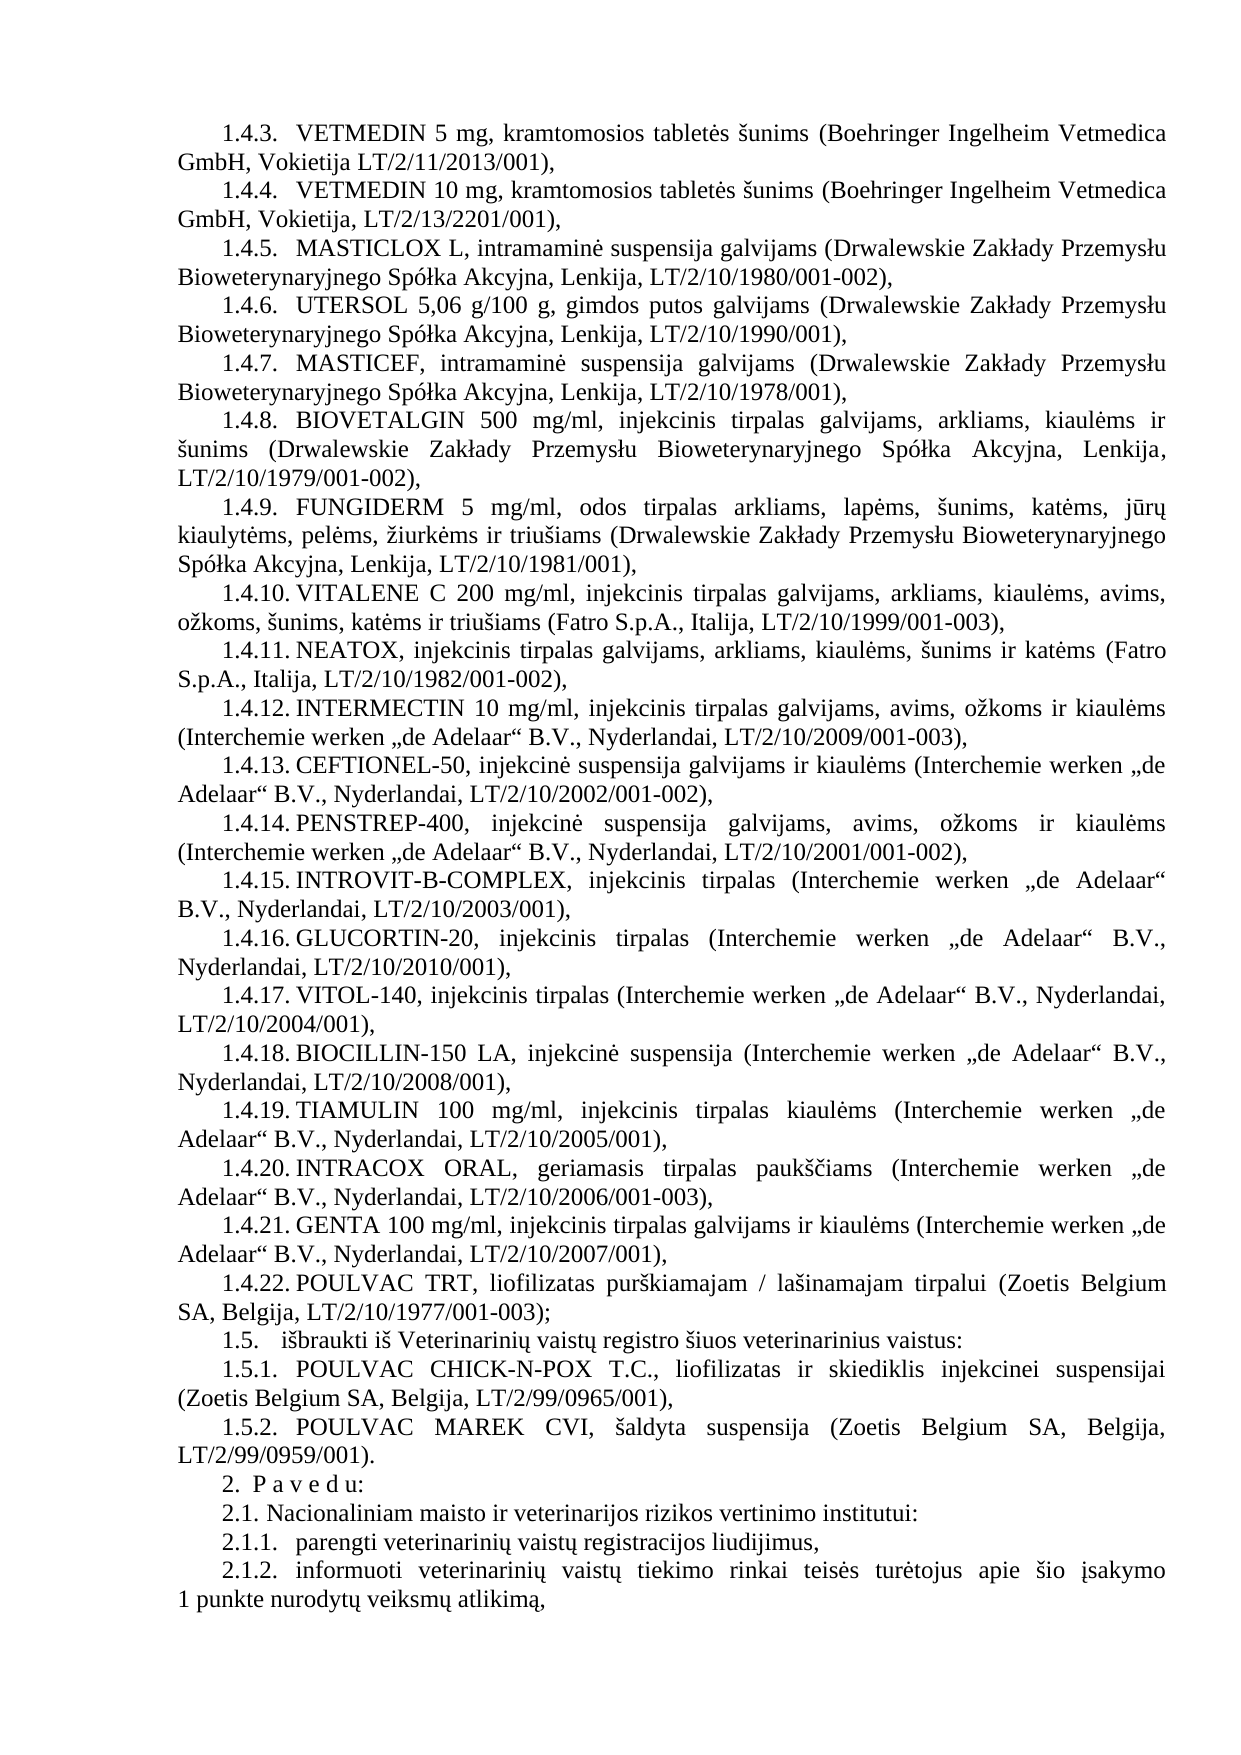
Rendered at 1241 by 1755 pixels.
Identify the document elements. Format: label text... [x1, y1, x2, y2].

text 1.5. išbraukti iš Veterinarinių vaistų registro šiuos veterinarinius vaistus: [222, 1326, 1167, 1354]
text 1.4.13. CEFTIONEL-50, injekcinė suspensija galvijams ir kiaulėms (Interchemie werken „de Adelaar“ B.V., Nyderlandai, LT/2/10/2002/001-002), [177, 751, 1167, 808]
text 1.5.2. POULVAC MAREK CVI, šaldyta suspensija (Zoetis Belgium SA, Belgija, LT/2/99/0959/001). [177, 1412, 1167, 1469]
text 1.4.4. VETMEDIN 10 mg, kramtomosios tabletės šunims (Boehringer Ingelheim Vetmedica GmbH, Vokietija, LT/2/13/2201/001), [177, 176, 1167, 233]
text 1.4.17. VITOL-140, injekcinis tirpalas (Interchemie werken „de Adelaar“ B.V., Nyderlandai, LT/2/10/2004/001), [177, 981, 1167, 1038]
text 1.4.11. NEATOX, injekcinis tirpalas galvijams, arkliams, kiaulėms, šunims ir katėms (Fatro S.p.A., Italija, LT/2/10/1982/001-002), [177, 636, 1167, 693]
text 1.4.9. FUNGIDERM 5 mg/ml, odos tirpalas arkliams, lapėms, šunims, katėms, jūrų kiaulytėms, pelėms, žiurkėms ir triušiams (Drwalewskie Zakłady Przemysłu Bioweterynaryjnego Spółka Akcyjna, Lenkija, LT/2/10/1981/001), [177, 492, 1167, 578]
text 1.4.16. GLUCORTIN-20, injekcinis tirpalas (Interchemie werken „de Adelaar“ B.V., Nyderlandai, LT/2/10/2010/001), [177, 923, 1167, 981]
text 1.4.10. VITALENE C 200 mg/ml, injekcinis tirpalas galvijams, arkliams, kiaulėms, avims, ožkoms, šunims, katėms ir triušiams (Fatro S.p.A., Italija, LT/2/10/1999/001-003), [177, 578, 1167, 636]
text 1.4.20. INTRACOX ORAL, geriamasis tirpalas paukščiams (Interchemie werken „de Adelaar“ B.V., Nyderlandai, LT/2/10/2006/001-003), [177, 1153, 1167, 1211]
text 1.4.14. PENSTREP-400, injekcinė suspensija galvijams, avims, ožkoms ir kiaulėms (Interchemie werken „de Adelaar“ B.V., Nyderlandai, LT/2/10/2001/001-002), [177, 808, 1167, 866]
text 1.4.21. GENTA 100 mg/ml, injekcinis tirpalas galvijams ir kiaulėms (Interchemie werken „de Adelaar“ B.V., Nyderlandai, LT/2/10/2007/001), [177, 1211, 1167, 1268]
text 1.5.1. POULVAC CHICK-N-POX T.C., liofilizatas ir skiediklis injekcinei suspensijai (Zoetis Belgium SA, Belgija, LT/2/99/0965/001), [177, 1354, 1167, 1412]
text 1.4.6. UTERSOL 5,06 g/100 g, gimdos putos galvijams (Drwalewskie Zakłady Przemysłu Bioweterynaryjnego Spółka Akcyjna, Lenkija, LT/2/10/1990/001), [177, 291, 1167, 348]
text 1.4.15. INTROVIT-B-COMPLEX, injekcinis tirpalas (Interchemie werken „de Adelaar“ B.V., Nyderlandai, LT/2/10/2003/001), [177, 866, 1167, 923]
text 1.4.8. BIOVETALGIN 500 mg/ml, injekcinis tirpalas galvijams, arkliams, kiaulėms ir šunims (Drwalewskie Zakłady Przemysłu Bioweterynaryjnego Spółka Akcyjna, Lenkija, LT/2/10/1979/001-002), [177, 406, 1167, 492]
text 2. P a v e d u: [177, 1469, 1167, 1498]
text 1.4.22. POULVAC TRT, liofilizatas purškiamajam / lašinamajam tirpalui (Zoetis Belgium SA, Belgija, LT/2/10/1977/001-003); [177, 1268, 1167, 1326]
text 1.4.12. INTERMECTIN 10 mg/ml, injekcinis tirpalas galvijams, avims, ožkoms ir kiaulėms (Interchemie werken „de Adelaar“ B.V., Nyderlandai, LT/2/10/2009/001-003), [177, 693, 1167, 751]
text 1.4.7. MASTICEF, intramaminė suspensija galvijams (Drwalewskie Zakłady Przemysłu Bioweterynaryjnego Spółka Akcyjna, Lenkija, LT/2/10/1978/001), [177, 348, 1167, 406]
text 1.4.18. BIOCILLIN-150 LA, injekcinė suspensija (Interchemie werken „de Adelaar“ B.V., Nyderlandai, LT/2/10/2008/001), [177, 1038, 1167, 1096]
text 2.1. Nacionaliniam maisto ir veterinarijos rizikos vertinimo institutui: [177, 1498, 1167, 1527]
text 1.4.19. TIAMULIN 100 mg/ml, injekcinis tirpalas kiaulėms (Interchemie werken „de Adelaar“ B.V., Nyderlandai, LT/2/10/2005/001), [177, 1096, 1167, 1153]
text 2.1.2. informuoti veterinarinių vaistų tiekimo rinkai teisės turėtojus apie šio įsakymo 1 punkte nurodytų veiksmų atlikimą, [177, 1556, 1167, 1613]
text 1.4.5. MASTICLOX L, intramaminė suspensija galvijams (Drwalewskie Zakłady Przemysłu Bioweterynaryjnego Spółka Akcyjna, Lenkija, LT/2/10/1980/001-002), [177, 233, 1167, 291]
text 1.4.3. VETMEDIN 5 mg, kramtomosios tabletės šunims (Boehringer Ingelheim Vetmedica GmbH, Vokietija LT/2/11/2013/001), [177, 118, 1167, 176]
text 2.1.1. parengti veterinarinių vaistų registracijos liudijimus, [177, 1527, 1167, 1556]
